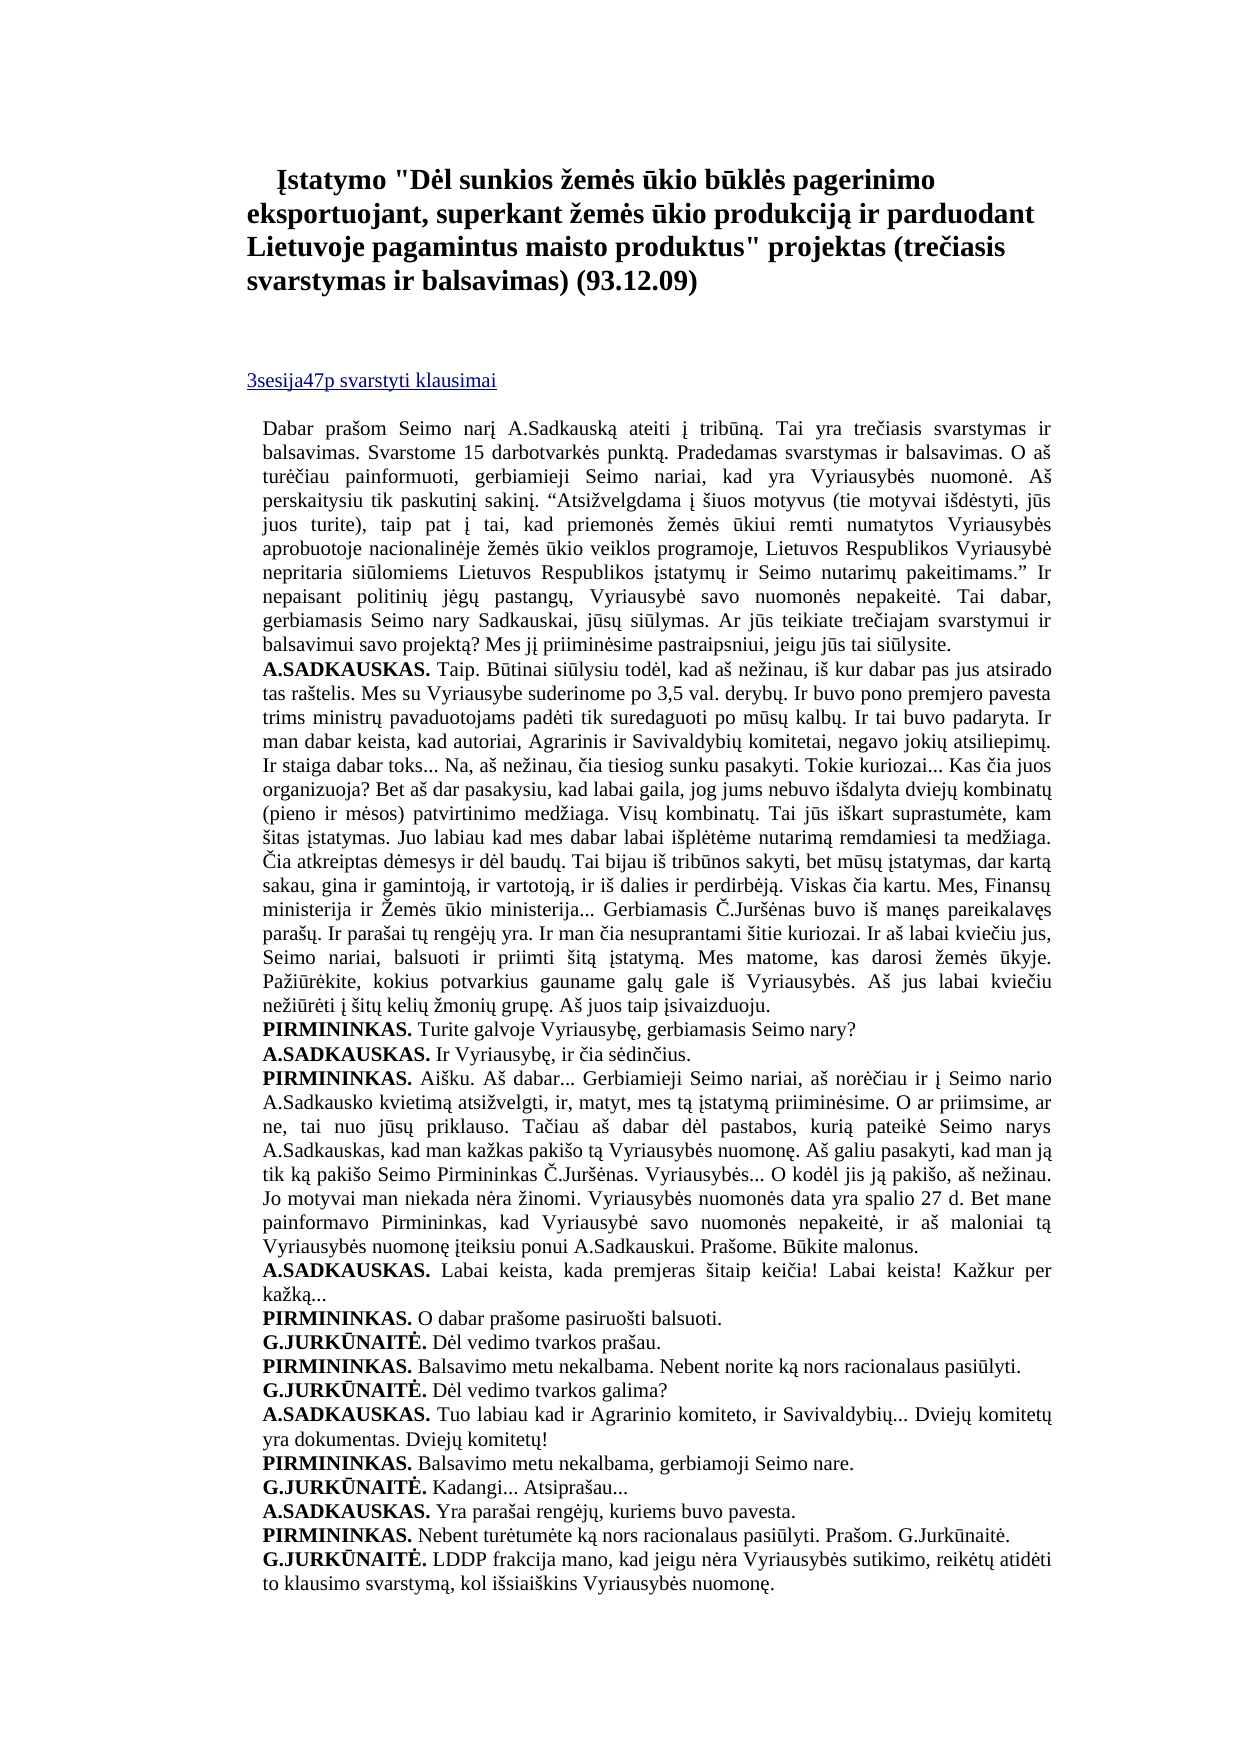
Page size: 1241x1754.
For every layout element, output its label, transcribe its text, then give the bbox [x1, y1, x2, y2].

text A.SADKAUSKAS. Ir Vyriausybę, ir čia sėdinčius. [262, 1041, 1053, 1066]
text G.JURKŪNAITĖ. Dėl vedimo tvarkos prašau. [262, 1330, 1053, 1354]
text PIRMININKAS. O dabar prašome pasiruošti balsuoti. [262, 1306, 1053, 1330]
text A.SADKAUSKAS. Taip. Būtinai siūlysiu todėl, kad aš nežinau, iš kur dabar pas jus atsirado tas raštelis. Mes su Vyriausybe suderinome po 3,5 val. derybų. Ir buvo pono premjero pavesta trims ministrų pavaduotojams padėti tik suredaguoti po mūsų kalbų. Ir tai buvo padaryta. Ir man dabar keista, kad autoriai, Agrarinis ir Savivaldybių komitetai, negavo jokių atsiliepimų. Ir staiga dabar toks... Na, aš nežinau, čia tiesiog sunku pasakyti. Tokie kuriozai... Kas čia juos organizuoja? Bet aš dar pasakysiu, kad labai gaila, jog jums nebuvo išdalyta dviejų kombinatų (pieno ir mėsos) patvirtinimo medžiaga. Visų kombinatų. Tai jūs iškart suprastumėte, kam šitas įstatymas. Juo labiau kad mes dabar labai išplėtėme nutarimą remdamiesi ta medžiaga. Čia atkreiptas dėmesys ir dėl baudų. Tai bijau iš tribūnos sakyti, bet mūsų įstatymas, dar kartą sakau, gina ir gamintoją, ir vartotoją, ir iš dalies ir perdirbėją. Viskas čia kartu. Mes, Finansų ministerija ir Žemės ūkio ministerija... Gerbiamasis Č.Juršėnas buvo iš manęs pareikalavęs parašų. Ir parašai tų rengėjų yra. Ir man čia nesuprantami šitie kuriozai. Ir aš labai kviečiu jus, Seimo nariai, balsuoti ir priimti šitą įstatymą. Mes matome, kas darosi žemės ūkyje. Pažiūrėkite, kokius potvarkius gauname galų gale iš Vyriausybės. Aš jus labai kviečiu nežiūrėti į šitų kelių žmonių grupę. Aš juos taip įsivaizduoju. [262, 656, 1053, 1017]
text PIRMININKAS. Aišku. Aš dabar... Gerbiamieji Seimo nariai, aš norėčiau ir į Seimo nario A.Sadkausko kvietimą atsižvelgti, ir, matyt, mes tą įstatymą priiminėsime. O ar priimsime, ar ne, tai nuo jūsų priklauso. Tačiau aš dabar dėl pastabos, kurią pateikė Seimo narys A.Sadkauskas, kad man kažkas pakišo tą Vyriausybės nuomonę. Aš galiu pasakyti, kad man ją tik ką pakišo Seimo Pirmininkas Č.Juršėnas. Vyriausybės... O kodėl jis ją pakišo, aš nežinau. Jo motyvai man niekada nėra žinomi. Vyriausybės nuomonės data yra spalio 27 d. Bet mane painformavo Pirmininkas, kad Vyriausybė savo nuomonės nepakeitė, ir aš maloniai tą Vyriausybės nuomonę įteiksiu ponui A.Sadkauskui. Prašome. Būkite malonus. [262, 1066, 1053, 1258]
text Dabar prašom Seimo narį A.Sadkauską ateiti į tribūną. Tai yra trečiasis svarstymas ir balsavimas. Svarstome 15 darbotvarkės punktą. Pradedamas svarstymas ir balsavimas. O aš turėčiau painformuoti, gerbiamieji Seimo nariai, kad yra Vyriausybės nuomonė. Aš perskaitysiu tik paskutinį sakinį. “Atsižvelgdama į šiuos motyvus (tie motyvai išdėstyti, jūs juos turite), taip pat į tai, kad priemonės žemės ūkiui remti numatytos Vyriausybės aprobuotoje nacionalinėje žemės ūkio veiklos programoje, Lietuvos Respublikos Vyriausybė nepritaria siūlomiems Lietuvos Respublikos įstatymų ir Seimo nutarimų pakeitimams.” Ir nepaisant politinių jėgų pastangų, Vyriausybė savo nuomonės nepakeitė. Tai dabar, gerbiamasis Seimo nary Sadkauskai, jūsų siūlymas. Ar jūs teikiate trečiajam svarstymui ir balsavimui savo projektą? Mes jį priiminėsime pastraipsniui, jeigu jūs tai siūlysite. [262, 416, 1053, 656]
text PIRMININKAS. Turite galvoje Vyriausybę, gerbiamasis Seimo nary? [262, 1017, 1053, 1041]
text G.JURKŪNAITĖ. LDDP frakcija mano, kad jeigu nėra Vyriausybės sutikimo, reikėtų atidėti to klausimo svarstymą, kol išsiaiškins Vyriausybės nuomonę. [262, 1547, 1053, 1595]
text PIRMININKAS. Balsavimo metu nekalbama, gerbiamoji Seimo nare. [262, 1451, 1053, 1474]
text PIRMININKAS. Balsavimo metu nekalbama. Nebent norite ką nors racionalaus pasiūlyti. [262, 1354, 1053, 1378]
text G.JURKŪNAITĖ. Dėl vedimo tvarkos galima? [262, 1378, 1053, 1402]
text A.SADKAUSKAS. Labai keista, kada premjeras šitaip keičia! Labai keista! Kažkur per kažką... [262, 1258, 1053, 1306]
text 3sesija47p svarstyti klausimai [247, 368, 1053, 392]
text A.SADKAUSKAS. Tuo labiau kad ir Agrarinio komiteto, ir Savivaldybių... Dviejų komitetų yra dokumentas. Dviejų komitetų! [262, 1402, 1053, 1451]
text PIRMININKAS. Nebent turėtumėte ką nors racionalaus pasiūlyti. Prašom. G.Jurkūnaitė. [262, 1523, 1053, 1547]
text G.JURKŪNAITĖ. Kadangi... Atsiprašau... [262, 1474, 1053, 1499]
text Įstatymo "Dėl sunkios žemės ūkio būklės pagerinimo eksportuojant, superkant žemės ūkio produkciją ir parduodant Lietuvoje pagamintus maisto produktus" projektas (trečiasis svarstymas ir balsavimas) (93.12.09) [247, 162, 1053, 297]
text A.SADKAUSKAS. Yra parašai rengėjų, kuriems buvo pavesta. [262, 1499, 1053, 1523]
